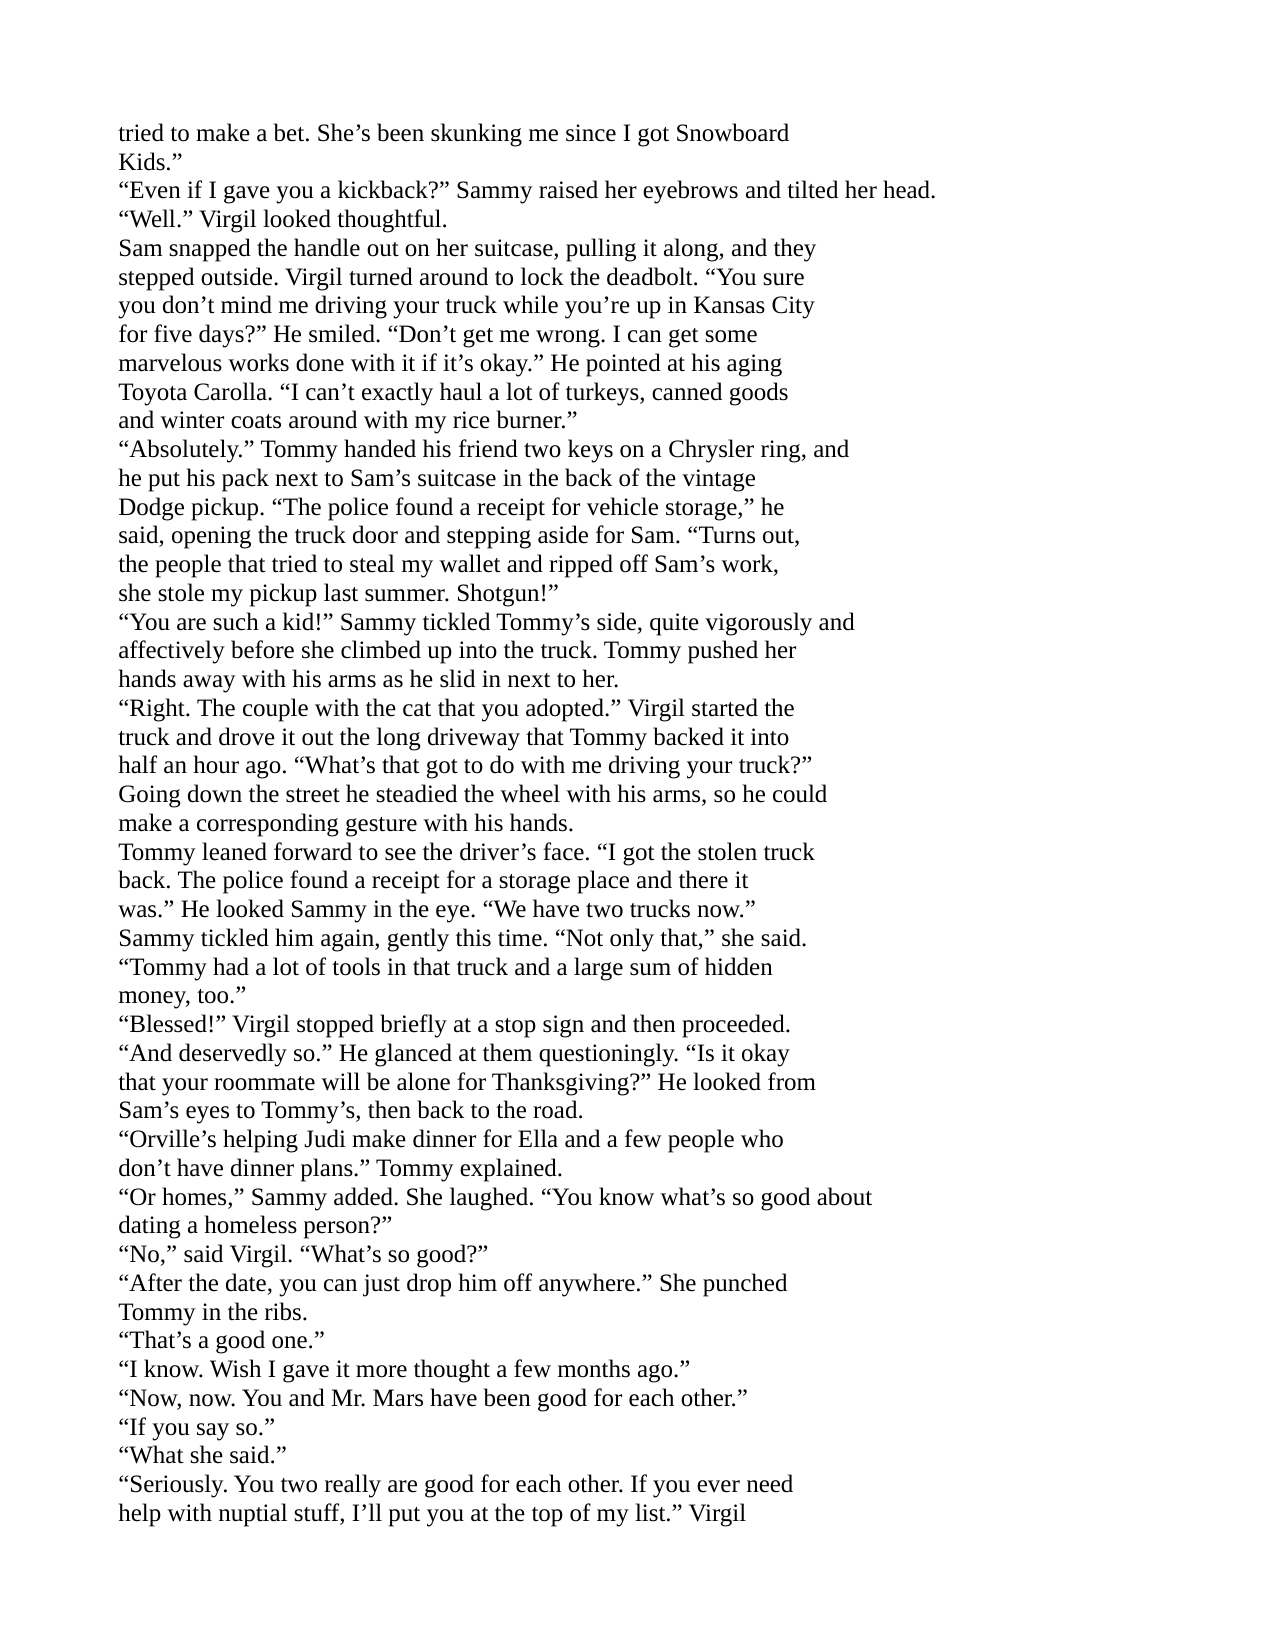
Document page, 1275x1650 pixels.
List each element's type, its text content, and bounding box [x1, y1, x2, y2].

text hands away with his arms as he slid in next to her. [118, 664, 1157, 693]
text “What she said.” [118, 1441, 1157, 1469]
text “Now, now. You and Mr. Mars have been good for each other.” [118, 1383, 1157, 1412]
text “Right. The couple with the cat that you adopted.” Virgil started the [118, 693, 1157, 722]
text tried to make a bet. She’s been skunking me since I got Snowboard [118, 118, 1157, 147]
text Sam snapped the handle out on her suitcase, pulling it along, and they [118, 233, 1157, 262]
text money, too.” [118, 981, 1157, 1009]
text you don’t mind me driving your truck while you’re up in Kansas City [118, 291, 1157, 319]
text “Even if I gave you a kickback?” Sammy raised her eyebrows and tilted her head. [118, 176, 1157, 204]
text “And deservedly so.” He glanced at them questioningly. “Is it okay [118, 1038, 1157, 1067]
text Tommy leaned forward to see the driver’s face. “I got the stolen truck [118, 837, 1157, 866]
text Tommy in the ribs. [118, 1297, 1157, 1326]
text Dodge pickup. “The police found a receipt for vehicle storage,” he [118, 492, 1157, 521]
text affectively before she climbed up into the truck. Tommy pushed her [118, 636, 1157, 664]
text don’t have dinner plans.” Tommy explained. [118, 1153, 1157, 1182]
text Sammy tickled him again, gently this time. “Not only that,” she said. [118, 923, 1157, 952]
text Toyota Carolla. “I can’t exactly haul a lot of turkeys, canned goods [118, 377, 1157, 406]
text he put his pack next to Sam’s suitcase in the back of the vintage [118, 463, 1157, 492]
text dating a homeless person?” [118, 1211, 1157, 1239]
text half an hour ago. “What’s that got to do with me driving your truck?” [118, 751, 1157, 779]
text back. The police found a receipt for a storage place and there it [118, 866, 1157, 894]
text truck and drove it out the long driveway that Tommy backed it into [118, 722, 1157, 751]
text was.” He looked Sammy in the eye. “We have two trucks now.” [118, 894, 1157, 923]
text she stole my pickup last summer. Shotgun!” [118, 578, 1157, 607]
text said, opening the truck door and stepping aside for Sam. “Turns out, [118, 521, 1157, 549]
text that your roommate will be alone for Thanksgiving?” He looked from [118, 1067, 1157, 1096]
text “I know. Wish I gave it more thought a few months ago.” [118, 1354, 1157, 1383]
text “If you say so.” [118, 1412, 1157, 1441]
text “Seriously. You two really are good for each other. If you ever need [118, 1469, 1157, 1498]
text “Or homes,” Sammy added. She laughed. “You know what’s so good about [118, 1182, 1157, 1211]
text and winter coats around with my rice burner.” [118, 406, 1157, 434]
text marvelous works done with it if it’s okay.” He pointed at his aging [118, 348, 1157, 377]
text “You are such a kid!” Sammy tickled Tommy’s side, quite vigorously and [118, 607, 1157, 636]
text “Blessed!” Virgil stopped briefly at a stop sign and then proceeded. [118, 1009, 1157, 1038]
text “Well.” Virgil looked thoughtful. [118, 204, 1157, 233]
text “No,” said Virgil. “What’s so good?” [118, 1239, 1157, 1268]
text help with nuptial stuff, I’ll put you at the top of my list.” Virgil [118, 1498, 1157, 1527]
text Sam’s eyes to Tommy’s, then back to the road. [118, 1096, 1157, 1124]
text make a corresponding gesture with his hands. [118, 808, 1157, 837]
text the people that tried to steal my wallet and ripped off Sam’s work, [118, 549, 1157, 578]
text “Tommy had a lot of tools in that truck and a large sum of hidden [118, 952, 1157, 981]
text “That’s a good one.” [118, 1326, 1157, 1354]
text “Absolutely.” Tommy handed his friend two keys on a Chrysler ring, and [118, 434, 1157, 463]
text for five days?” He smiled. “Don’t get me wrong. I can get some [118, 319, 1157, 348]
text “Orville’s helping Judi make dinner for Ella and a few people who [118, 1124, 1157, 1153]
text Kids.” [118, 147, 1157, 176]
text “After the date, you can just drop him off anywhere.” She punched [118, 1268, 1157, 1297]
text stepped outside. Virgil turned around to lock the deadbolt. “You sure [118, 262, 1157, 291]
text Going down the street he steadied the wheel with his arms, so he could [118, 779, 1157, 808]
